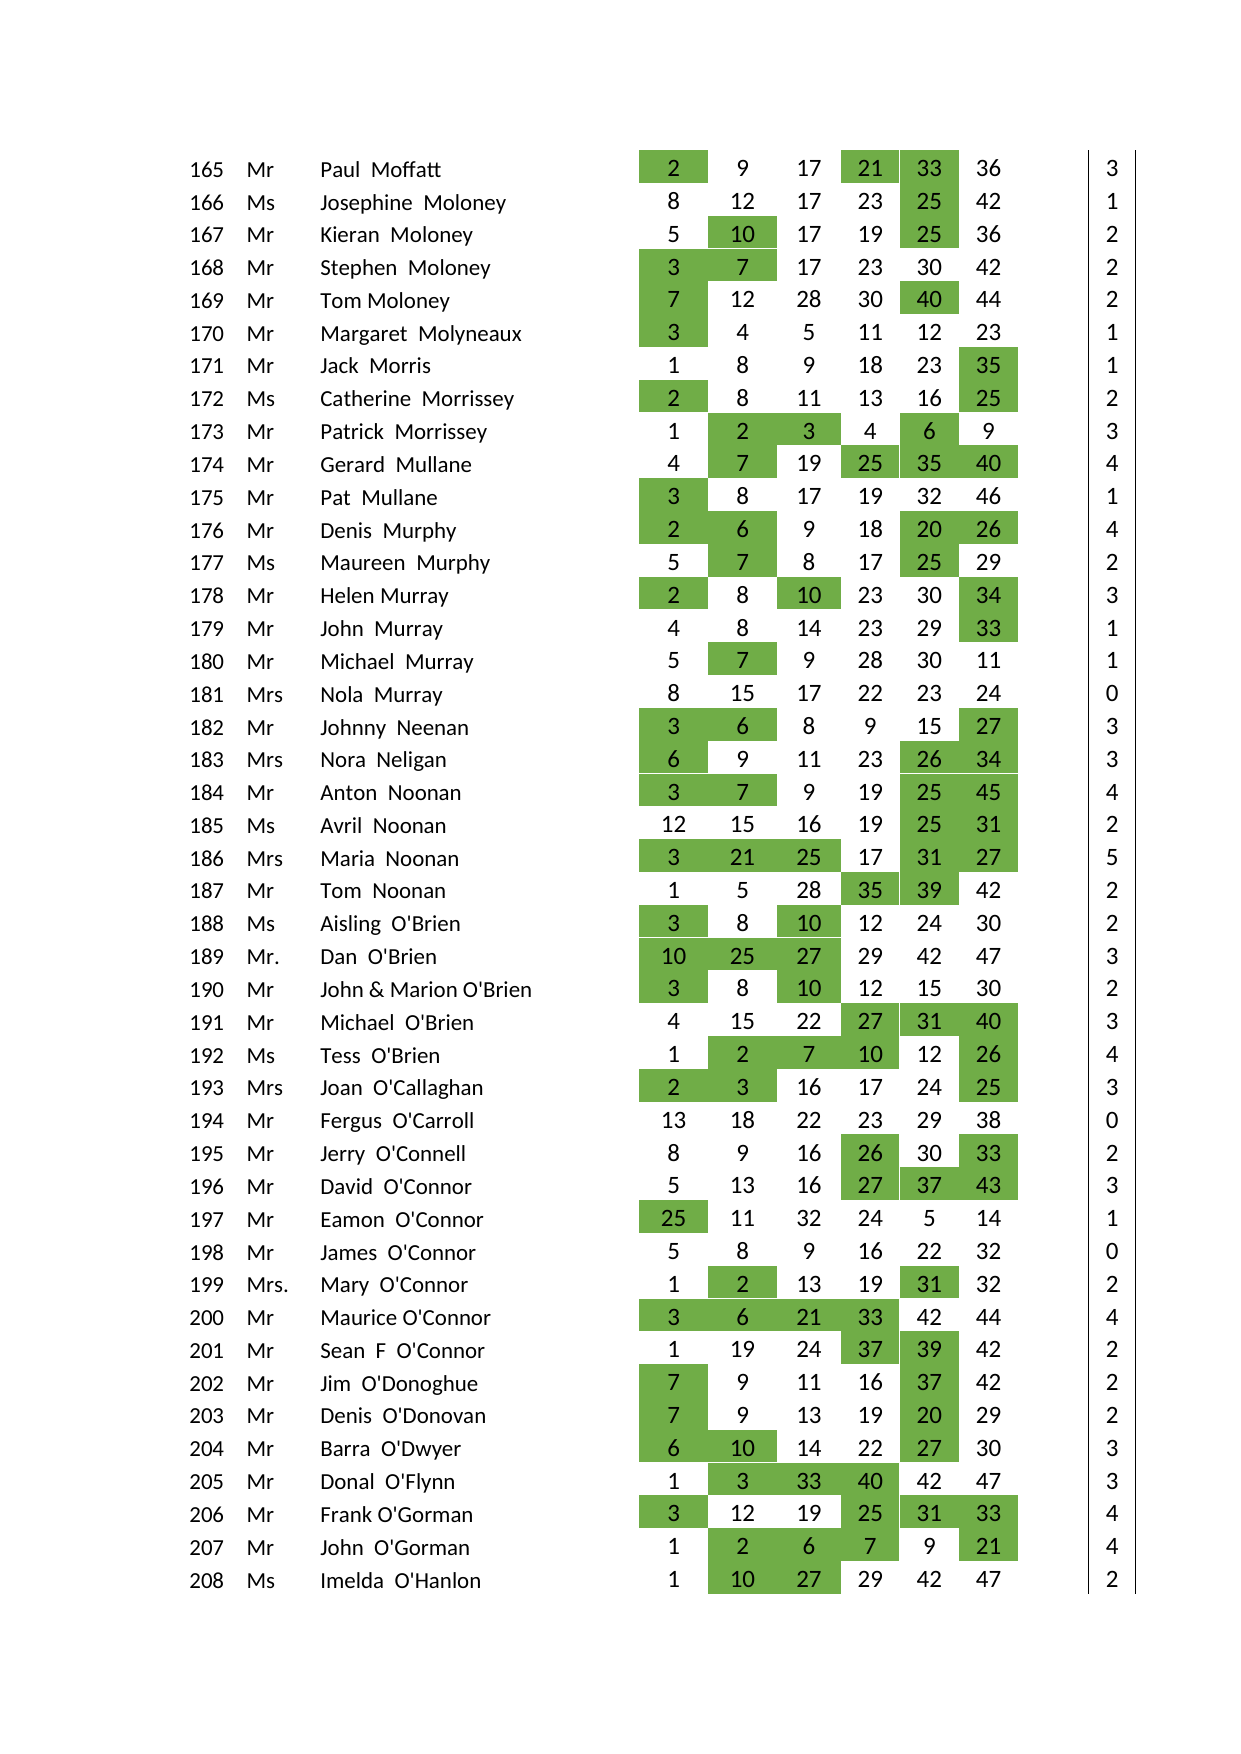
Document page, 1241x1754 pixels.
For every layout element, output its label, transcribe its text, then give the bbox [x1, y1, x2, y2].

table_cell 10 [777, 905, 841, 937]
table_cell [1018, 774, 1088, 806]
table_cell 185 [161, 806, 235, 839]
table_cell 37 [900, 1167, 959, 1200]
table_cell [1018, 1364, 1088, 1397]
table_cell 10 [708, 216, 777, 248]
table_cell [1018, 347, 1088, 380]
table_cell Mr [235, 1134, 309, 1167]
table_cell 23 [900, 347, 959, 380]
table_cell 3 [639, 478, 708, 511]
table_cell 2 [1089, 1331, 1135, 1364]
table_cell Nola Murray [309, 675, 639, 708]
table_cell 30 [900, 642, 959, 675]
table_cell 30 [959, 1430, 1018, 1462]
table_cell David O'Connor [309, 1167, 639, 1200]
table_cell 29 [841, 1561, 899, 1594]
table_cell 22 [841, 675, 899, 708]
table_cell [1018, 741, 1088, 773]
table_cell 9 [777, 1233, 841, 1266]
table_cell Paul Moffatt [309, 150, 639, 183]
table_cell [1018, 1167, 1088, 1200]
table_cell 1 [1089, 609, 1135, 642]
table_cell 3 [639, 314, 708, 347]
table_cell [1018, 1200, 1088, 1233]
table_cell 25 [639, 1200, 708, 1233]
table_cell Mr [235, 642, 309, 675]
table_cell 27 [841, 1167, 899, 1200]
table_cell Dan O'Brien [309, 938, 639, 970]
table_cell 190 [161, 970, 235, 1003]
table_cell Ms [235, 1561, 309, 1594]
table_cell 2 [639, 380, 708, 412]
table_cell 3 [1089, 1003, 1135, 1036]
table_cell Mr [235, 970, 309, 1003]
table_cell [1018, 970, 1088, 1003]
table_cell 23 [841, 1102, 899, 1134]
table_cell 3 [1089, 577, 1135, 609]
table_cell 31 [900, 1266, 959, 1298]
table_cell 29 [959, 544, 1018, 577]
table_cell 4 [1089, 1495, 1135, 1528]
table_cell 37 [900, 1364, 959, 1397]
table_cell 194 [161, 1102, 235, 1134]
table_cell 42 [900, 1463, 959, 1495]
table_cell Ms [235, 905, 309, 937]
table_cell 3 [1089, 413, 1135, 445]
table_cell 178 [161, 577, 235, 609]
table_cell 12 [841, 905, 899, 937]
table_cell Josephine Moloney [309, 183, 639, 216]
table_cell 44 [959, 281, 1018, 314]
table_cell 3 [639, 249, 708, 281]
table_cell 4 [1089, 511, 1135, 544]
table_cell 42 [900, 1561, 959, 1594]
table_cell Mr [235, 1167, 309, 1200]
table_cell 44 [959, 1299, 1018, 1331]
table_cell 19 [708, 1331, 777, 1364]
table_cell 10 [841, 1036, 899, 1069]
table_cell 3 [1089, 1463, 1135, 1495]
table_cell Mr [235, 1463, 309, 1495]
table_cell 33 [959, 1495, 1018, 1528]
table_cell 19 [841, 806, 899, 839]
table_cell Maureen Murphy [309, 544, 639, 577]
table_cell Mr [235, 1528, 309, 1561]
table_cell 0 [1089, 1233, 1135, 1266]
table_cell 1 [639, 1036, 708, 1069]
table_cell John & Marion O'Brien [309, 970, 639, 1003]
table_cell 26 [959, 511, 1018, 544]
table_cell Mr [235, 216, 309, 248]
table_cell 9 [959, 413, 1018, 445]
table_cell Mr [235, 150, 309, 183]
table_cell 2 [1089, 544, 1135, 577]
table_cell 181 [161, 675, 235, 708]
table_cell 191 [161, 1003, 235, 1036]
table_cell 3 [1089, 1430, 1135, 1462]
table_cell 7 [708, 249, 777, 281]
table_cell 187 [161, 872, 235, 905]
table_cell Kieran Moloney [309, 216, 639, 248]
table_cell 19 [777, 1495, 841, 1528]
table_cell 182 [161, 708, 235, 741]
table_cell 179 [161, 609, 235, 642]
table_cell 2 [639, 1069, 708, 1102]
table_cell Denis O'Donovan [309, 1397, 639, 1430]
table_cell Jack Morris [309, 347, 639, 380]
table_cell 17 [841, 839, 899, 872]
table_cell 193 [161, 1069, 235, 1102]
table_cell [1018, 216, 1088, 248]
table_cell 42 [900, 938, 959, 970]
table_cell 36 [959, 216, 1018, 248]
table_cell 176 [161, 511, 235, 544]
table_cell Ms [235, 806, 309, 839]
table_cell 13 [708, 1167, 777, 1200]
table_cell 25 [959, 380, 1018, 412]
table_cell 2 [1089, 1397, 1135, 1430]
table_cell 195 [161, 1134, 235, 1167]
table_cell 24 [900, 905, 959, 937]
table_cell 30 [900, 1134, 959, 1167]
table_cell [1018, 1430, 1088, 1462]
table_cell 30 [900, 249, 959, 281]
table_cell [1018, 380, 1088, 412]
table_cell 0 [1089, 675, 1135, 708]
table_cell Patrick Morrissey [309, 413, 639, 445]
table_cell 25 [900, 216, 959, 248]
table_cell 40 [900, 281, 959, 314]
table_cell 6 [708, 1299, 777, 1331]
table_cell 18 [708, 1102, 777, 1134]
table_cell 23 [841, 609, 899, 642]
table_cell 4 [708, 314, 777, 347]
table_cell 16 [841, 1233, 899, 1266]
table_cell 8 [708, 609, 777, 642]
table_cell Mr [235, 577, 309, 609]
table_cell 175 [161, 478, 235, 511]
table_cell 25 [900, 806, 959, 839]
table_cell 20 [900, 1397, 959, 1430]
table_cell 18 [841, 511, 899, 544]
table_cell 19 [841, 478, 899, 511]
table_cell 207 [161, 1528, 235, 1561]
table_cell 4 [1089, 774, 1135, 806]
table_cell 40 [959, 445, 1018, 478]
table_cell Mr [235, 1003, 309, 1036]
table_cell [1018, 1069, 1088, 1102]
table_cell 17 [841, 544, 899, 577]
table_cell 9 [777, 347, 841, 380]
table_cell 21 [841, 150, 899, 183]
table_cell 11 [777, 380, 841, 412]
table_cell 31 [900, 839, 959, 872]
table_cell 26 [900, 741, 959, 773]
table_cell Ms [235, 380, 309, 412]
table_cell 45 [959, 774, 1018, 806]
table_cell Maria Noonan [309, 839, 639, 872]
table_cell 188 [161, 905, 235, 937]
table_cell 4 [841, 413, 899, 445]
table_cell 19 [841, 774, 899, 806]
table_cell 2 [708, 413, 777, 445]
table_cell Johnny Neenan [309, 708, 639, 741]
table_cell [1018, 1397, 1088, 1430]
table_cell 27 [959, 708, 1018, 741]
table_cell 23 [841, 183, 899, 216]
table_cell Mrs [235, 675, 309, 708]
table_cell 4 [1089, 1528, 1135, 1561]
table_cell 43 [959, 1167, 1018, 1200]
table_cell Tom Noonan [309, 872, 639, 905]
table_cell 35 [900, 445, 959, 478]
table_cell [1018, 1134, 1088, 1167]
table_cell Michael O'Brien [309, 1003, 639, 1036]
table_cell 7 [639, 281, 708, 314]
table_cell 25 [900, 183, 959, 216]
table_cell 2 [639, 577, 708, 609]
table_cell Mr [235, 478, 309, 511]
table_cell [1018, 314, 1088, 347]
table_cell 9 [708, 1134, 777, 1167]
table_cell 27 [959, 839, 1018, 872]
table_cell 3 [1089, 741, 1135, 773]
table_cell 13 [777, 1397, 841, 1430]
table_cell Gerard Mullane [309, 445, 639, 478]
table_cell Michael Murray [309, 642, 639, 675]
table_cell 1 [639, 413, 708, 445]
table_cell 20 [900, 511, 959, 544]
table_cell 205 [161, 1463, 235, 1495]
table_cell 10 [708, 1561, 777, 1594]
table_cell 42 [959, 183, 1018, 216]
table_cell 14 [777, 1430, 841, 1462]
table_cell 42 [959, 249, 1018, 281]
table_cell 22 [900, 1233, 959, 1266]
table_cell [1018, 1036, 1088, 1069]
table_cell 167 [161, 216, 235, 248]
table_cell 2 [1089, 216, 1135, 248]
table_cell 180 [161, 642, 235, 675]
table_cell 32 [777, 1200, 841, 1233]
table_cell 16 [777, 1069, 841, 1102]
table_cell 29 [959, 1397, 1018, 1430]
table_cell 7 [639, 1397, 708, 1430]
table_cell 29 [841, 938, 899, 970]
table_cell 204 [161, 1430, 235, 1462]
table_cell Catherine Morrissey [309, 380, 639, 412]
table_cell 1 [639, 1266, 708, 1298]
table_cell 7 [708, 544, 777, 577]
table_cell Jerry O'Connell [309, 1134, 639, 1167]
table_cell 2 [1089, 380, 1135, 412]
table_cell [1018, 478, 1088, 511]
table_cell Mr [235, 1364, 309, 1397]
table_cell 1 [1089, 347, 1135, 380]
table_cell [1018, 642, 1088, 675]
table_cell 28 [777, 872, 841, 905]
table_cell 12 [900, 1036, 959, 1069]
table_cell 22 [777, 1003, 841, 1036]
table_cell 32 [959, 1233, 1018, 1266]
table_cell 16 [841, 1364, 899, 1397]
table_cell 25 [708, 938, 777, 970]
table_cell 8 [708, 1233, 777, 1266]
table_cell 19 [841, 1266, 899, 1298]
table_cell 24 [841, 1200, 899, 1233]
table_cell 12 [708, 281, 777, 314]
table_cell 36 [959, 150, 1018, 183]
table_cell 196 [161, 1167, 235, 1200]
table_cell 2 [1089, 1561, 1135, 1594]
table_cell Mr [235, 609, 309, 642]
table_cell 23 [841, 249, 899, 281]
table_cell Stephen Moloney [309, 249, 639, 281]
table_cell 23 [841, 741, 899, 773]
table_cell 32 [900, 478, 959, 511]
table_cell Anton Noonan [309, 774, 639, 806]
table_cell Aisling O'Brien [309, 905, 639, 937]
table_cell 19 [777, 445, 841, 478]
table_cell 1 [639, 1463, 708, 1495]
table_cell 12 [708, 1495, 777, 1528]
table_cell 17 [777, 216, 841, 248]
table_cell 2 [708, 1036, 777, 1069]
table_cell [1018, 938, 1088, 970]
table_cell Margaret Molyneaux [309, 314, 639, 347]
table_cell Mr [235, 1430, 309, 1462]
table_cell 13 [777, 1266, 841, 1298]
table_cell 9 [841, 708, 899, 741]
table_cell [1018, 708, 1088, 741]
table_cell 166 [161, 183, 235, 216]
table_cell James O'Connor [309, 1233, 639, 1266]
table_cell 9 [777, 774, 841, 806]
table_cell Mr [235, 774, 309, 806]
table_cell [1018, 445, 1088, 478]
table_cell 5 [1089, 839, 1135, 872]
table_cell Barra O'Dwyer [309, 1430, 639, 1462]
table_cell 30 [900, 577, 959, 609]
table_cell 3 [639, 708, 708, 741]
table_cell 1 [1089, 314, 1135, 347]
table_cell 8 [708, 380, 777, 412]
table_cell Ms [235, 183, 309, 216]
table_cell 26 [841, 1134, 899, 1167]
table_cell 1 [639, 872, 708, 905]
table_cell 30 [959, 970, 1018, 1003]
table_cell 2 [1089, 1134, 1135, 1167]
table_cell 37 [841, 1331, 899, 1364]
table_cell 10 [777, 970, 841, 1003]
table_cell 7 [841, 1528, 899, 1561]
table_cell 8 [708, 347, 777, 380]
table_cell 1 [639, 347, 708, 380]
table_cell 11 [777, 741, 841, 773]
table_cell 30 [959, 905, 1018, 937]
table_cell Mr [235, 1299, 309, 1331]
table_cell 198 [161, 1233, 235, 1266]
table_cell 24 [777, 1331, 841, 1364]
table_cell 3 [639, 1495, 708, 1528]
table_cell 2 [1089, 249, 1135, 281]
table_cell 27 [777, 938, 841, 970]
table_cell 12 [639, 806, 708, 839]
table_cell Mr [235, 281, 309, 314]
table_cell 6 [900, 413, 959, 445]
table_cell 7 [777, 1036, 841, 1069]
table_cell 19 [841, 1397, 899, 1430]
table_cell 26 [959, 1036, 1018, 1069]
table_cell 10 [708, 1430, 777, 1462]
table_cell 8 [639, 675, 708, 708]
table_cell 25 [841, 445, 899, 478]
table_cell 33 [777, 1463, 841, 1495]
table_cell 2 [708, 1266, 777, 1298]
table_cell Mr [235, 1331, 309, 1364]
table_cell [1018, 839, 1088, 872]
table_cell 171 [161, 347, 235, 380]
table_cell 42 [900, 1299, 959, 1331]
table_cell 189 [161, 938, 235, 970]
table_cell Nora Neligan [309, 741, 639, 773]
table_cell 201 [161, 1331, 235, 1364]
table_cell 0 [1089, 1102, 1135, 1134]
table_cell 17 [841, 1069, 899, 1102]
table_cell Mr [235, 347, 309, 380]
table_cell Avril Noonan [309, 806, 639, 839]
table_cell 19 [841, 216, 899, 248]
table_cell 8 [708, 970, 777, 1003]
table_cell 39 [900, 872, 959, 905]
table_cell [1018, 675, 1088, 708]
table_cell Mr [235, 314, 309, 347]
table_cell 1 [639, 1528, 708, 1561]
table_cell [1018, 1528, 1088, 1561]
table_cell 4 [639, 609, 708, 642]
table_cell [1018, 577, 1088, 609]
table_cell Mr [235, 1495, 309, 1528]
table_cell 2 [1089, 970, 1135, 1003]
table_cell 16 [900, 380, 959, 412]
table_cell 3 [639, 905, 708, 937]
table_cell 1 [639, 1561, 708, 1594]
table_cell 14 [959, 1200, 1018, 1233]
table_cell Mr [235, 708, 309, 741]
table_cell 177 [161, 544, 235, 577]
table_cell 23 [959, 314, 1018, 347]
table_cell [1018, 150, 1088, 183]
table_cell 9 [777, 642, 841, 675]
table_cell [1018, 1003, 1088, 1036]
table_cell 3 [639, 970, 708, 1003]
table_cell 11 [777, 1364, 841, 1397]
table_cell 39 [900, 1331, 959, 1364]
table_cell 40 [959, 1003, 1018, 1036]
table_cell [1018, 281, 1088, 314]
table_cell 25 [959, 1069, 1018, 1102]
table_cell 1 [1089, 642, 1135, 675]
table_cell 29 [900, 1102, 959, 1134]
table_cell 16 [777, 1134, 841, 1167]
table_cell 17 [777, 478, 841, 511]
table_cell [1018, 806, 1088, 839]
table_cell 40 [841, 1463, 899, 1495]
table_cell 5 [639, 216, 708, 248]
table_cell 6 [708, 511, 777, 544]
table_cell 5 [639, 642, 708, 675]
table_cell 21 [708, 839, 777, 872]
table_cell 3 [708, 1463, 777, 1495]
table_cell 2 [1089, 1266, 1135, 1298]
table_cell Mr [235, 1102, 309, 1134]
table_cell 31 [900, 1003, 959, 1036]
table_cell [1018, 1495, 1088, 1528]
table_cell Imelda O'Hanlon [309, 1561, 639, 1594]
table_cell [1018, 511, 1088, 544]
table_cell 23 [841, 577, 899, 609]
table_cell Maurice O'Connor [309, 1299, 639, 1331]
table_cell 25 [900, 544, 959, 577]
table_cell [1018, 1463, 1088, 1495]
table_cell Mr. [235, 938, 309, 970]
table_cell 9 [900, 1528, 959, 1561]
table_cell Jim O'Donoghue [309, 1364, 639, 1397]
table_cell [1018, 183, 1088, 216]
table_cell John O'Gorman [309, 1528, 639, 1561]
table_cell 9 [708, 741, 777, 773]
table_cell 24 [959, 675, 1018, 708]
table_cell 11 [959, 642, 1018, 675]
table_cell Mrs. [235, 1266, 309, 1298]
table_cell 34 [959, 577, 1018, 609]
table_cell 42 [959, 1331, 1018, 1364]
table_cell Mr [235, 1200, 309, 1233]
table_cell Ms [235, 1036, 309, 1069]
table_cell Mr [235, 413, 309, 445]
table_cell 25 [841, 1495, 899, 1528]
table_cell 2 [1089, 905, 1135, 937]
table_cell [1018, 1331, 1088, 1364]
table_cell 169 [161, 281, 235, 314]
table_cell 18 [841, 347, 899, 380]
table_cell 5 [708, 872, 777, 905]
table_cell [1018, 1299, 1088, 1331]
table_cell 170 [161, 314, 235, 347]
table_cell 184 [161, 774, 235, 806]
table_cell 199 [161, 1266, 235, 1298]
table_cell 2 [1089, 872, 1135, 905]
table_cell 38 [959, 1102, 1018, 1134]
table_cell Mary O'Connor [309, 1266, 639, 1298]
table_cell 13 [639, 1102, 708, 1134]
table_cell 4 [1089, 1299, 1135, 1331]
table_cell 4 [639, 445, 708, 478]
table_cell 11 [841, 314, 899, 347]
table_cell [1018, 249, 1088, 281]
table_cell 16 [777, 806, 841, 839]
table_cell 197 [161, 1200, 235, 1233]
table_cell 33 [959, 609, 1018, 642]
table_cell 17 [777, 150, 841, 183]
table_cell 15 [900, 970, 959, 1003]
table_cell Mr [235, 872, 309, 905]
table_cell Fergus O'Carroll [309, 1102, 639, 1134]
table_cell Pat Mullane [309, 478, 639, 511]
table_cell [1018, 544, 1088, 577]
table_cell 3 [1089, 1069, 1135, 1102]
table_cell 1 [1089, 183, 1135, 216]
table_cell 165 [161, 150, 235, 183]
table_cell 22 [777, 1102, 841, 1134]
table_cell 200 [161, 1299, 235, 1331]
table_cell 1 [1089, 1200, 1135, 1233]
table_cell 4 [639, 1003, 708, 1036]
table_cell [1018, 872, 1088, 905]
table_cell 5 [639, 544, 708, 577]
table_cell 8 [708, 478, 777, 511]
table_cell 46 [959, 478, 1018, 511]
table_cell 16 [777, 1167, 841, 1200]
table_cell 14 [777, 609, 841, 642]
table_cell 3 [639, 839, 708, 872]
table_cell 10 [777, 577, 841, 609]
table_cell Helen Murray [309, 577, 639, 609]
table_cell 5 [777, 314, 841, 347]
table_cell 5 [900, 1200, 959, 1233]
table_cell 8 [639, 183, 708, 216]
table_cell 15 [708, 806, 777, 839]
table_cell 11 [708, 1200, 777, 1233]
table_cell 34 [959, 741, 1018, 773]
table_cell Mr [235, 249, 309, 281]
table_cell 202 [161, 1364, 235, 1397]
table_cell Donal O'Flynn [309, 1463, 639, 1495]
table_cell 15 [708, 675, 777, 708]
table_cell Frank O'Gorman [309, 1495, 639, 1528]
table_cell 4 [1089, 1036, 1135, 1069]
table_cell 2 [1089, 1364, 1135, 1397]
table_cell 8 [639, 1134, 708, 1167]
table_cell 47 [959, 938, 1018, 970]
table_cell 174 [161, 445, 235, 478]
table_cell 3 [1089, 708, 1135, 741]
table_cell 22 [841, 1430, 899, 1462]
table_cell 17 [777, 249, 841, 281]
table_cell 7 [708, 642, 777, 675]
table_cell 173 [161, 413, 235, 445]
table_cell Sean F O'Connor [309, 1331, 639, 1364]
table_cell Mrs [235, 741, 309, 773]
table_cell [1018, 1266, 1088, 1298]
table_cell 3 [708, 1069, 777, 1102]
table_cell 29 [900, 609, 959, 642]
table_cell [1018, 1233, 1088, 1266]
table_cell [1018, 609, 1088, 642]
table_cell 3 [1089, 938, 1135, 970]
table_cell 1 [1089, 478, 1135, 511]
table_cell 208 [161, 1561, 235, 1594]
table_cell 9 [708, 150, 777, 183]
table_cell 2 [639, 511, 708, 544]
table_cell 31 [959, 806, 1018, 839]
table_cell 42 [959, 1364, 1018, 1397]
table_cell [1018, 1102, 1088, 1134]
table_cell 9 [708, 1397, 777, 1430]
table_cell Tom Moloney [309, 281, 639, 314]
table_cell 3 [639, 774, 708, 806]
table_cell 203 [161, 1397, 235, 1430]
table_cell 25 [900, 774, 959, 806]
table_cell 5 [639, 1167, 708, 1200]
table_cell 12 [900, 314, 959, 347]
table_cell 9 [708, 1364, 777, 1397]
table_cell 47 [959, 1463, 1018, 1495]
table_cell Ms [235, 544, 309, 577]
table_cell 8 [777, 544, 841, 577]
table_cell 7 [708, 445, 777, 478]
table_cell [1018, 413, 1088, 445]
table_cell Mrs [235, 1069, 309, 1102]
table_cell 2 [1089, 281, 1135, 314]
table_cell 24 [900, 1069, 959, 1102]
table_cell 183 [161, 741, 235, 773]
table_cell 23 [900, 675, 959, 708]
table_cell 186 [161, 839, 235, 872]
table_cell 21 [959, 1528, 1018, 1561]
table_cell [1018, 905, 1088, 937]
table_cell [1018, 1561, 1088, 1594]
table_cell 3 [639, 1299, 708, 1331]
table_cell 206 [161, 1495, 235, 1528]
table_cell 27 [777, 1561, 841, 1594]
table_cell 2 [708, 1528, 777, 1561]
table_cell Mr [235, 445, 309, 478]
table_cell 30 [841, 281, 899, 314]
table_cell 4 [1089, 445, 1135, 478]
table_cell 5 [639, 1233, 708, 1266]
table_cell Denis Murphy [309, 511, 639, 544]
table_cell 15 [900, 708, 959, 741]
table_cell 12 [708, 183, 777, 216]
table_cell 8 [708, 905, 777, 937]
table_cell 33 [959, 1134, 1018, 1167]
table_cell 1 [639, 1331, 708, 1364]
table_cell 192 [161, 1036, 235, 1069]
table_cell Joan O'Callaghan [309, 1069, 639, 1102]
table_cell Mr [235, 1397, 309, 1430]
table_cell 25 [777, 839, 841, 872]
table_cell 32 [959, 1266, 1018, 1298]
table_cell Eamon O'Connor [309, 1200, 639, 1233]
table_cell 35 [841, 872, 899, 905]
table_cell Mr [235, 511, 309, 544]
table_cell 31 [900, 1495, 959, 1528]
table_cell 172 [161, 380, 235, 412]
table_cell 28 [777, 281, 841, 314]
table_cell 9 [777, 511, 841, 544]
table_cell 3 [777, 413, 841, 445]
table_cell 12 [841, 970, 899, 1003]
table_cell 28 [841, 642, 899, 675]
table_cell 21 [777, 1299, 841, 1331]
table_cell 35 [959, 347, 1018, 380]
table_cell 17 [777, 675, 841, 708]
table_cell 6 [708, 708, 777, 741]
table_cell 3 [1089, 150, 1135, 183]
table_cell 27 [841, 1003, 899, 1036]
table_cell Mrs [235, 839, 309, 872]
table_cell 168 [161, 249, 235, 281]
table_cell 27 [900, 1430, 959, 1462]
table_cell 33 [841, 1299, 899, 1331]
table_cell 7 [708, 774, 777, 806]
table_cell 6 [639, 741, 708, 773]
table_cell 8 [777, 708, 841, 741]
table_cell 2 [1089, 806, 1135, 839]
table_cell 33 [900, 150, 959, 183]
table_cell 42 [959, 872, 1018, 905]
table_cell 17 [777, 183, 841, 216]
table_cell 8 [708, 577, 777, 609]
table_cell John Murray [309, 609, 639, 642]
table_cell 47 [959, 1561, 1018, 1594]
table_cell 6 [639, 1430, 708, 1462]
table_cell 15 [708, 1003, 777, 1036]
table_cell Tess O'Brien [309, 1036, 639, 1069]
table_cell 10 [639, 938, 708, 970]
table_cell 7 [639, 1364, 708, 1397]
table_cell 6 [777, 1528, 841, 1561]
table_cell 3 [1089, 1167, 1135, 1200]
table_cell Mr [235, 1233, 309, 1266]
table_cell 13 [841, 380, 899, 412]
table_cell 2 [639, 150, 708, 183]
